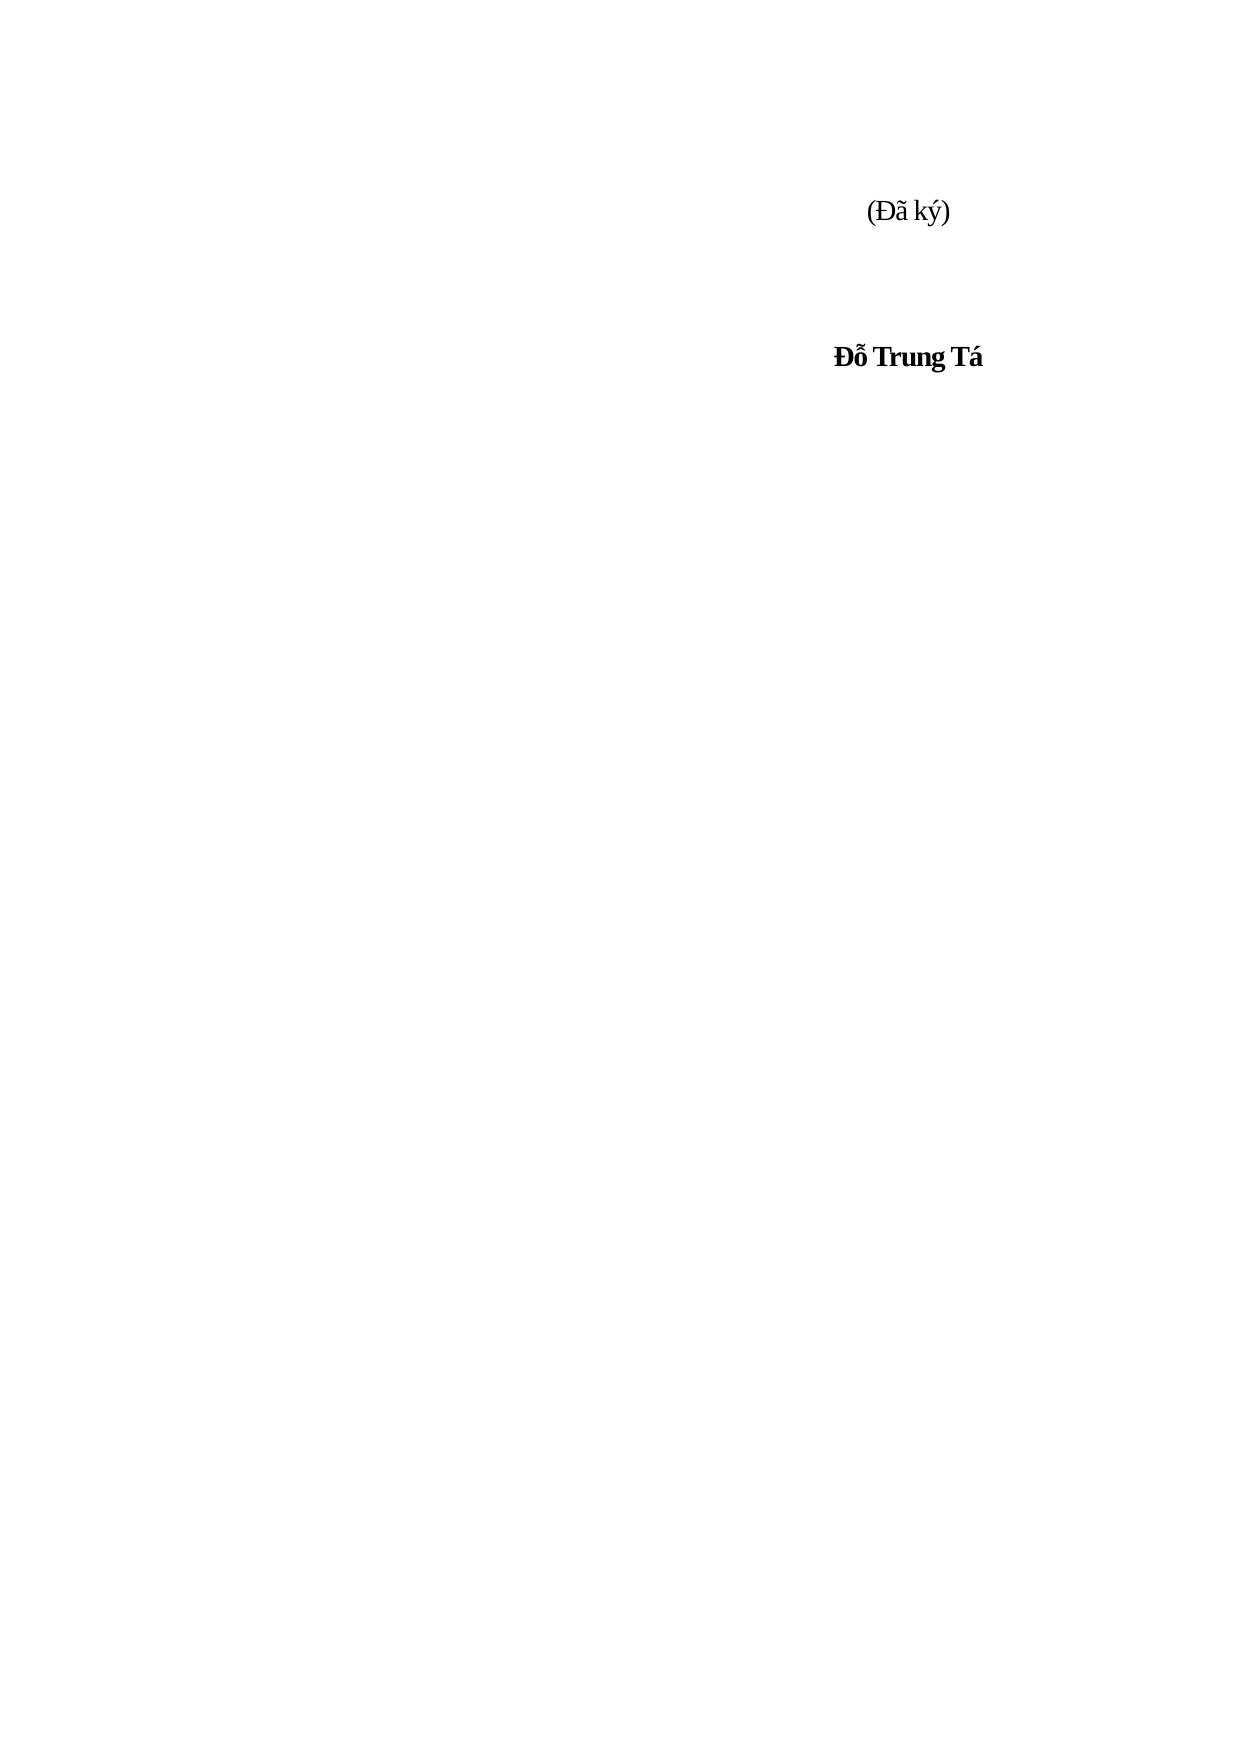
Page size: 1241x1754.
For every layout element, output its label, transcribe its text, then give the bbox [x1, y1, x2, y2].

table_header (Đã ký) Đỗ Trung Tá [647, 148, 1121, 385]
table_header [209, 148, 647, 385]
